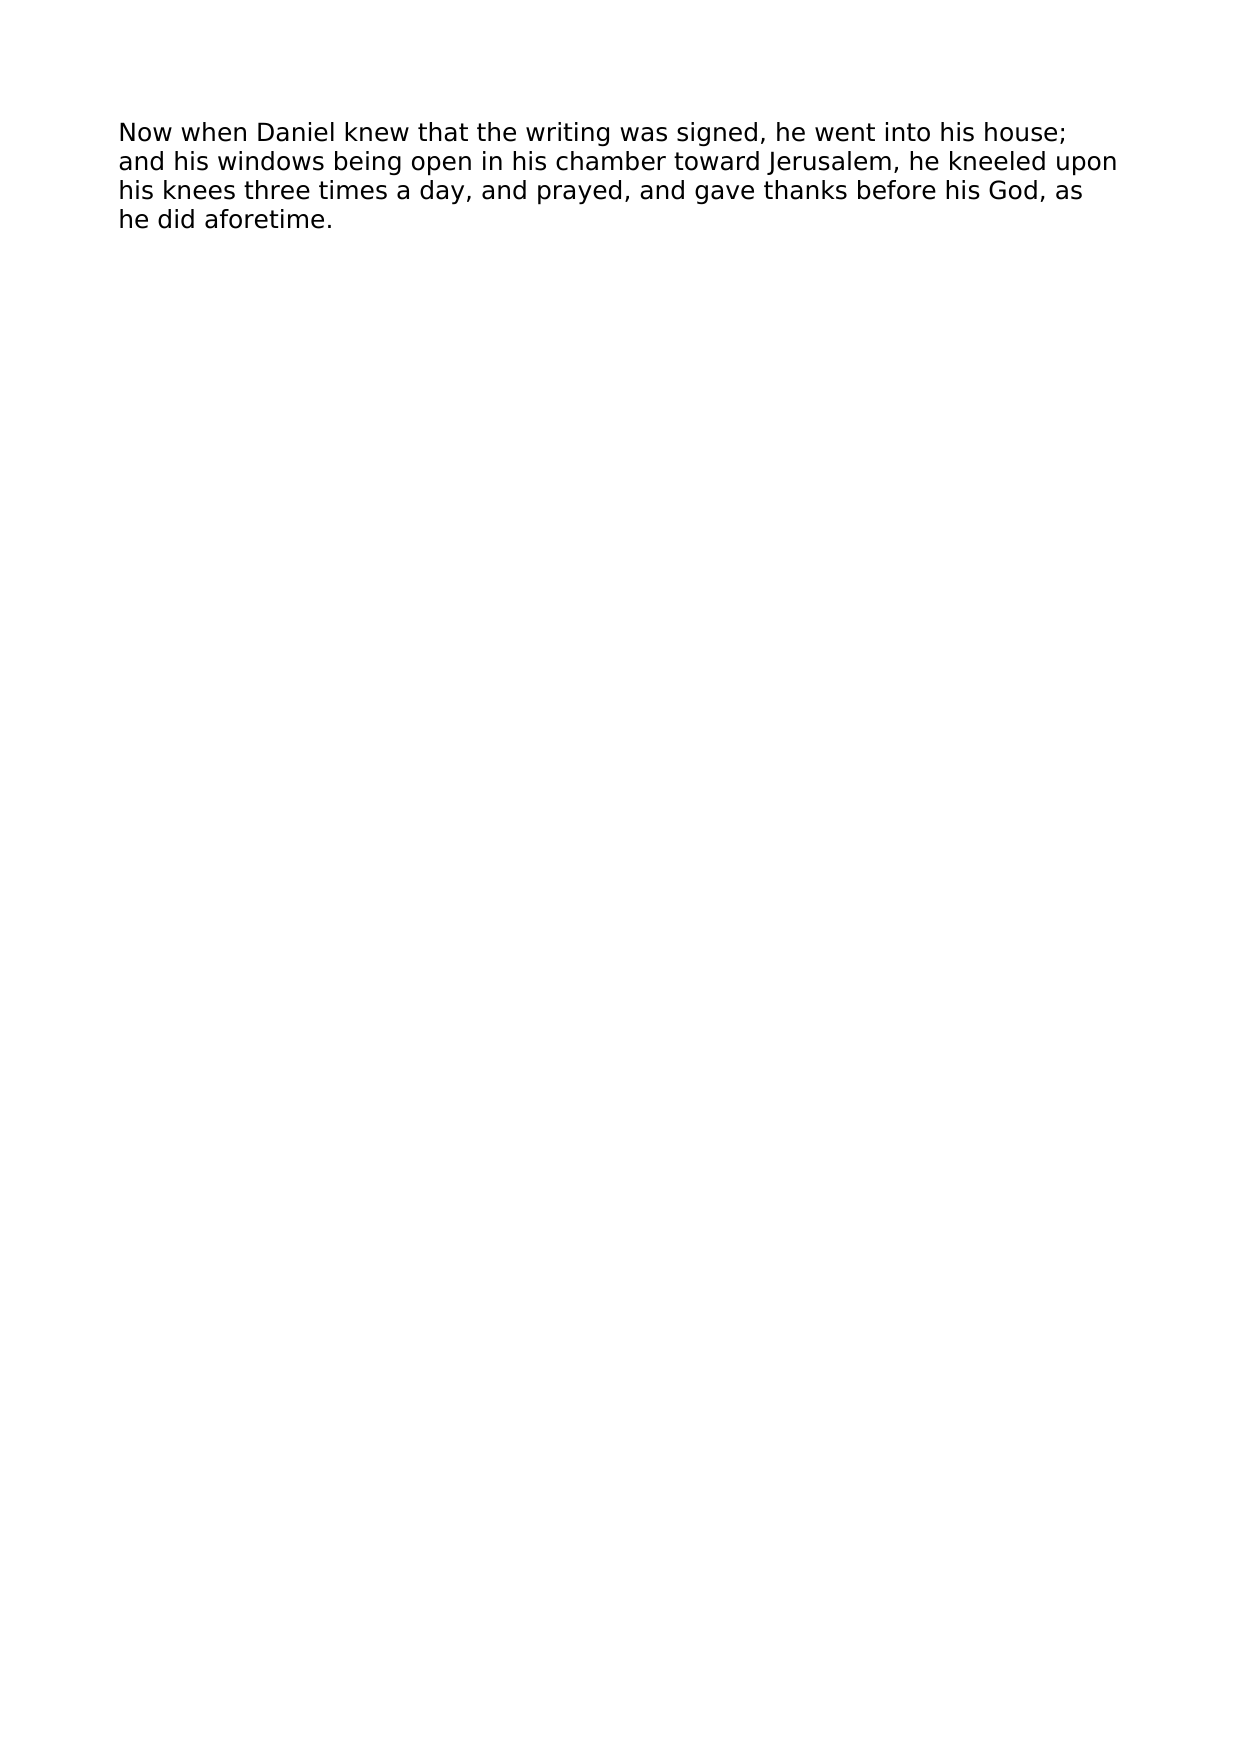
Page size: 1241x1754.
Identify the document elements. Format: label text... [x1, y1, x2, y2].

text Now when Daniel knew that the writing was signed, he went into his house; and his windows being open in his chamber toward Jerusalem, he kneeled upon his knees three times a day, and prayed, and gave thanks before his God, as he did aforetime. [118, 118, 1122, 235]
